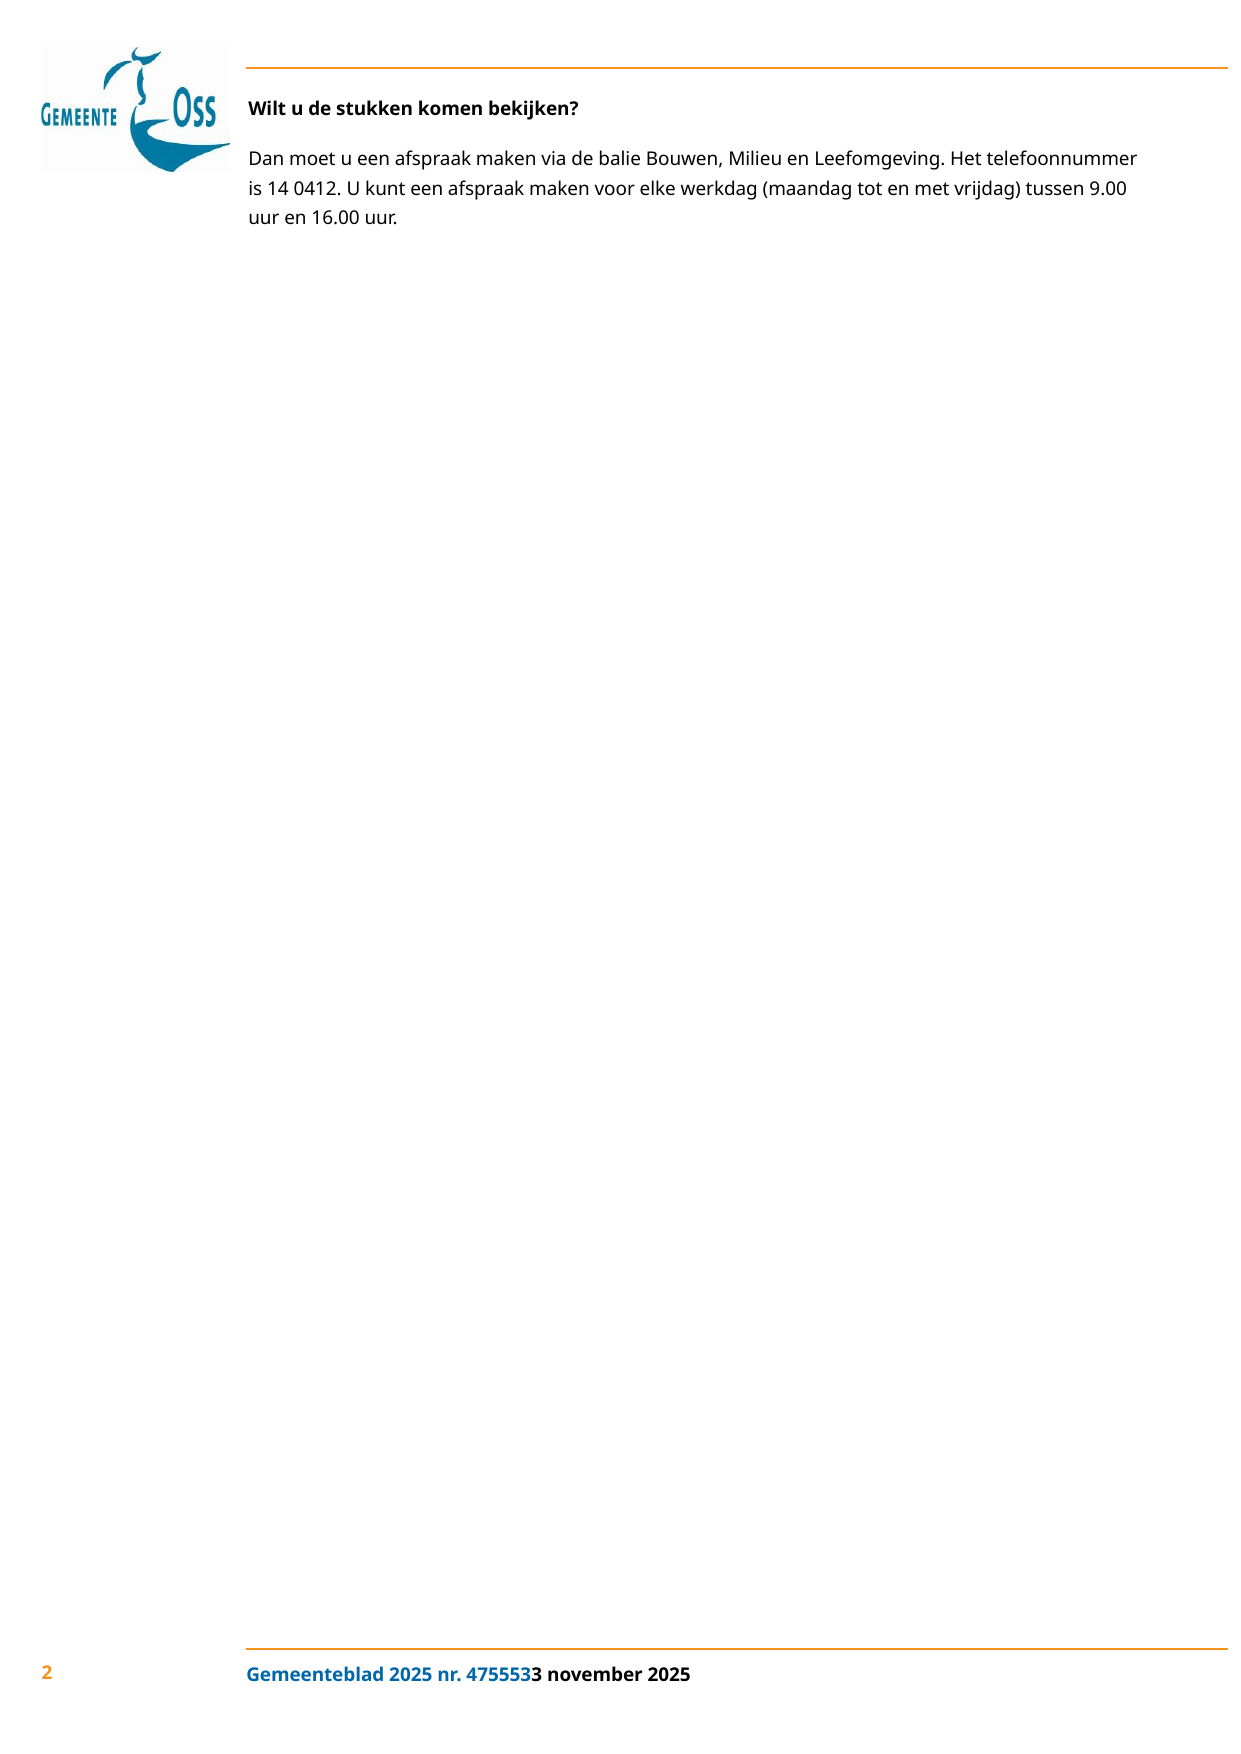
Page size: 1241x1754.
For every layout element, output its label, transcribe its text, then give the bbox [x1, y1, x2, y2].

text Dan moet u een afspraak maken via de balie Bouwen, Milieu en Leefomgeving. Het telefoonnummer is 14 0412. U kunt een afspraak maken voor elke werkdag (maandag tot en met vrijdag) tussen 9.00 uur en 16.00 uur. [248, 145, 1152, 230]
text Wilt u de stukken komen bekijken? [248, 95, 1152, 121]
picture [41, 47, 231, 172]
